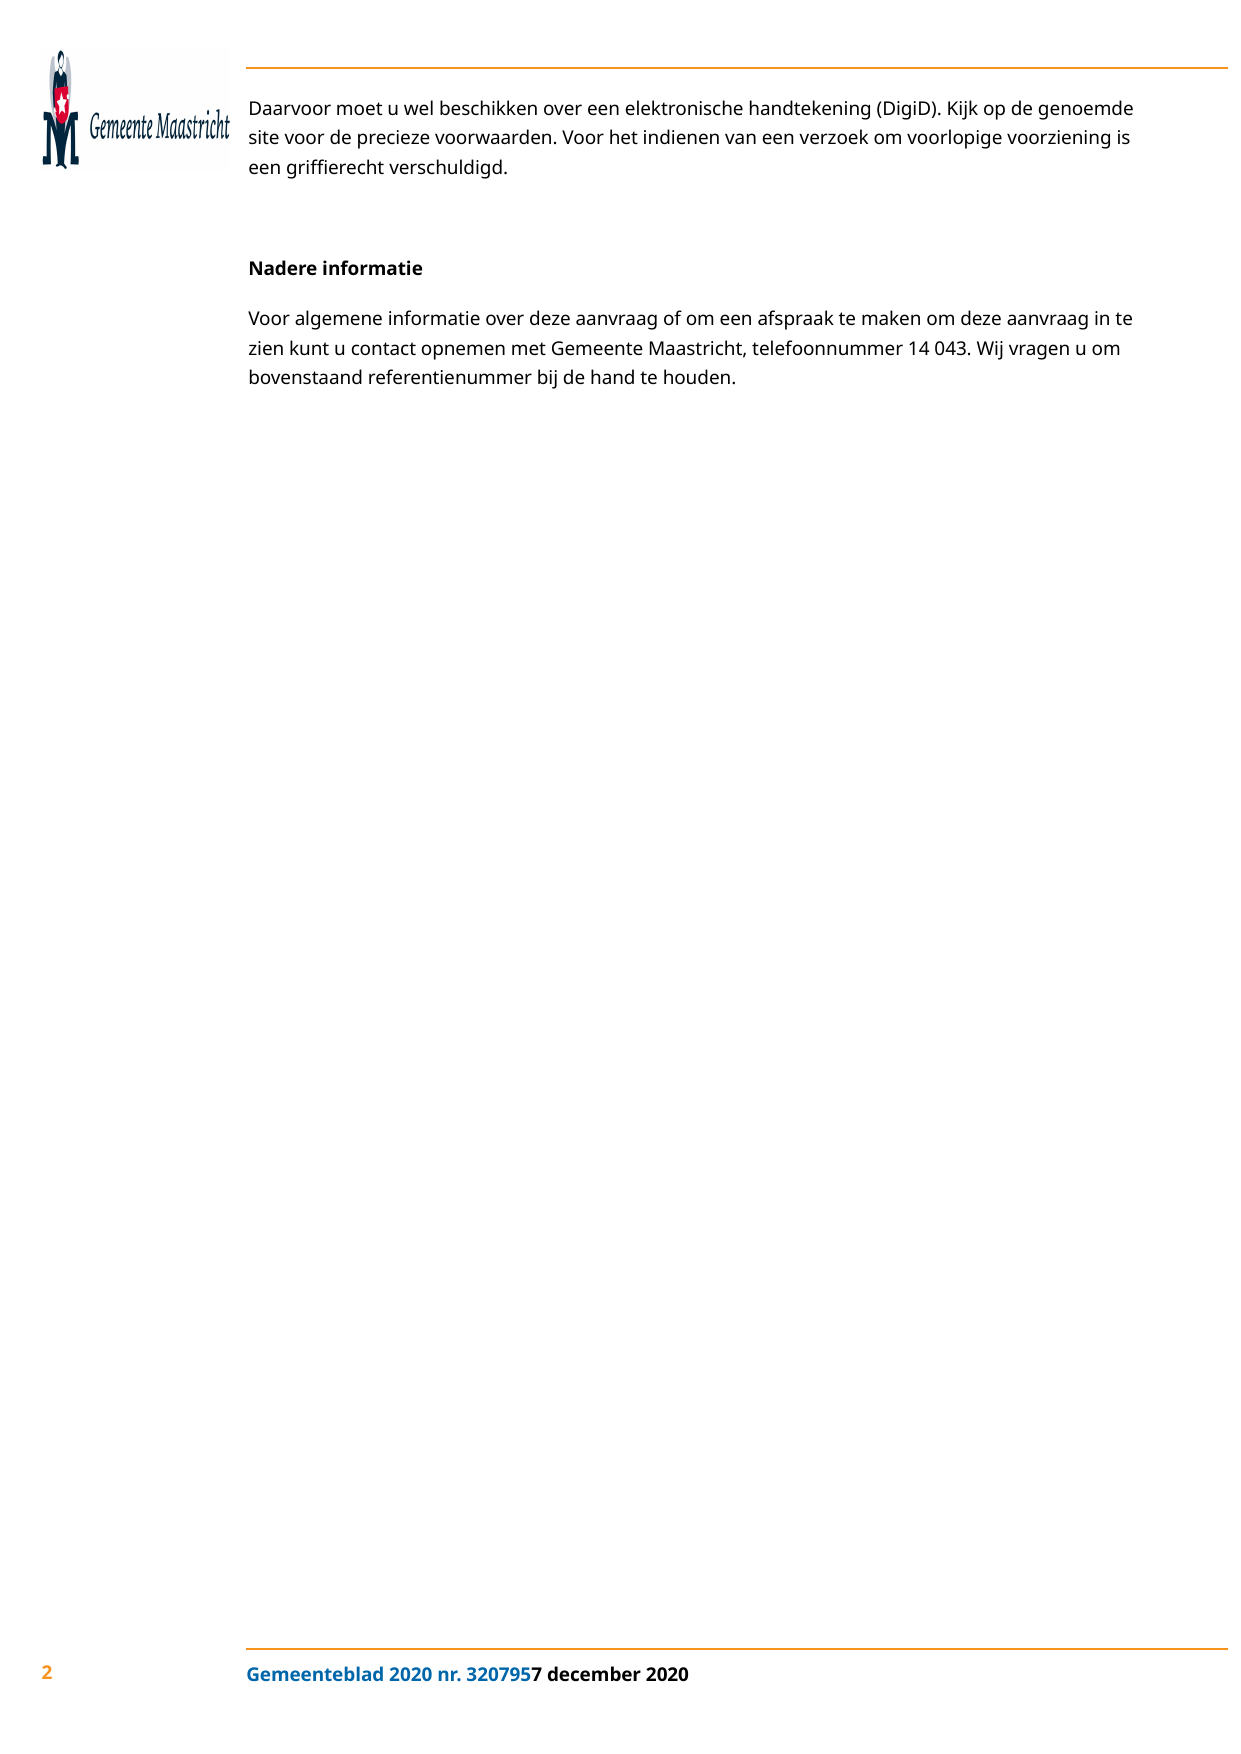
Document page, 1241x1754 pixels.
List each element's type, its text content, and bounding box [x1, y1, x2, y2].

text Daarvoor moet u wel beschikken over een elektronische handtekening (DigiD). Kijk op de genoemde site voor de precieze voorwaarden. Voor het indienen van een verzoek om voorlopige voorziening is een griffierecht verschuldigd. [248, 95, 1152, 180]
picture [41, 47, 231, 172]
text Nadere informatie [248, 255, 1152, 281]
text Voor algemene informatie over deze aanvraag of om een afspraak te maken om deze aanvraag in te zien kunt u contact opnemen met Gemeente Maastricht, telefoonnummer 14 043. Wij vragen u om bovenstaand referentienummer bij de hand te houden. [248, 305, 1152, 390]
